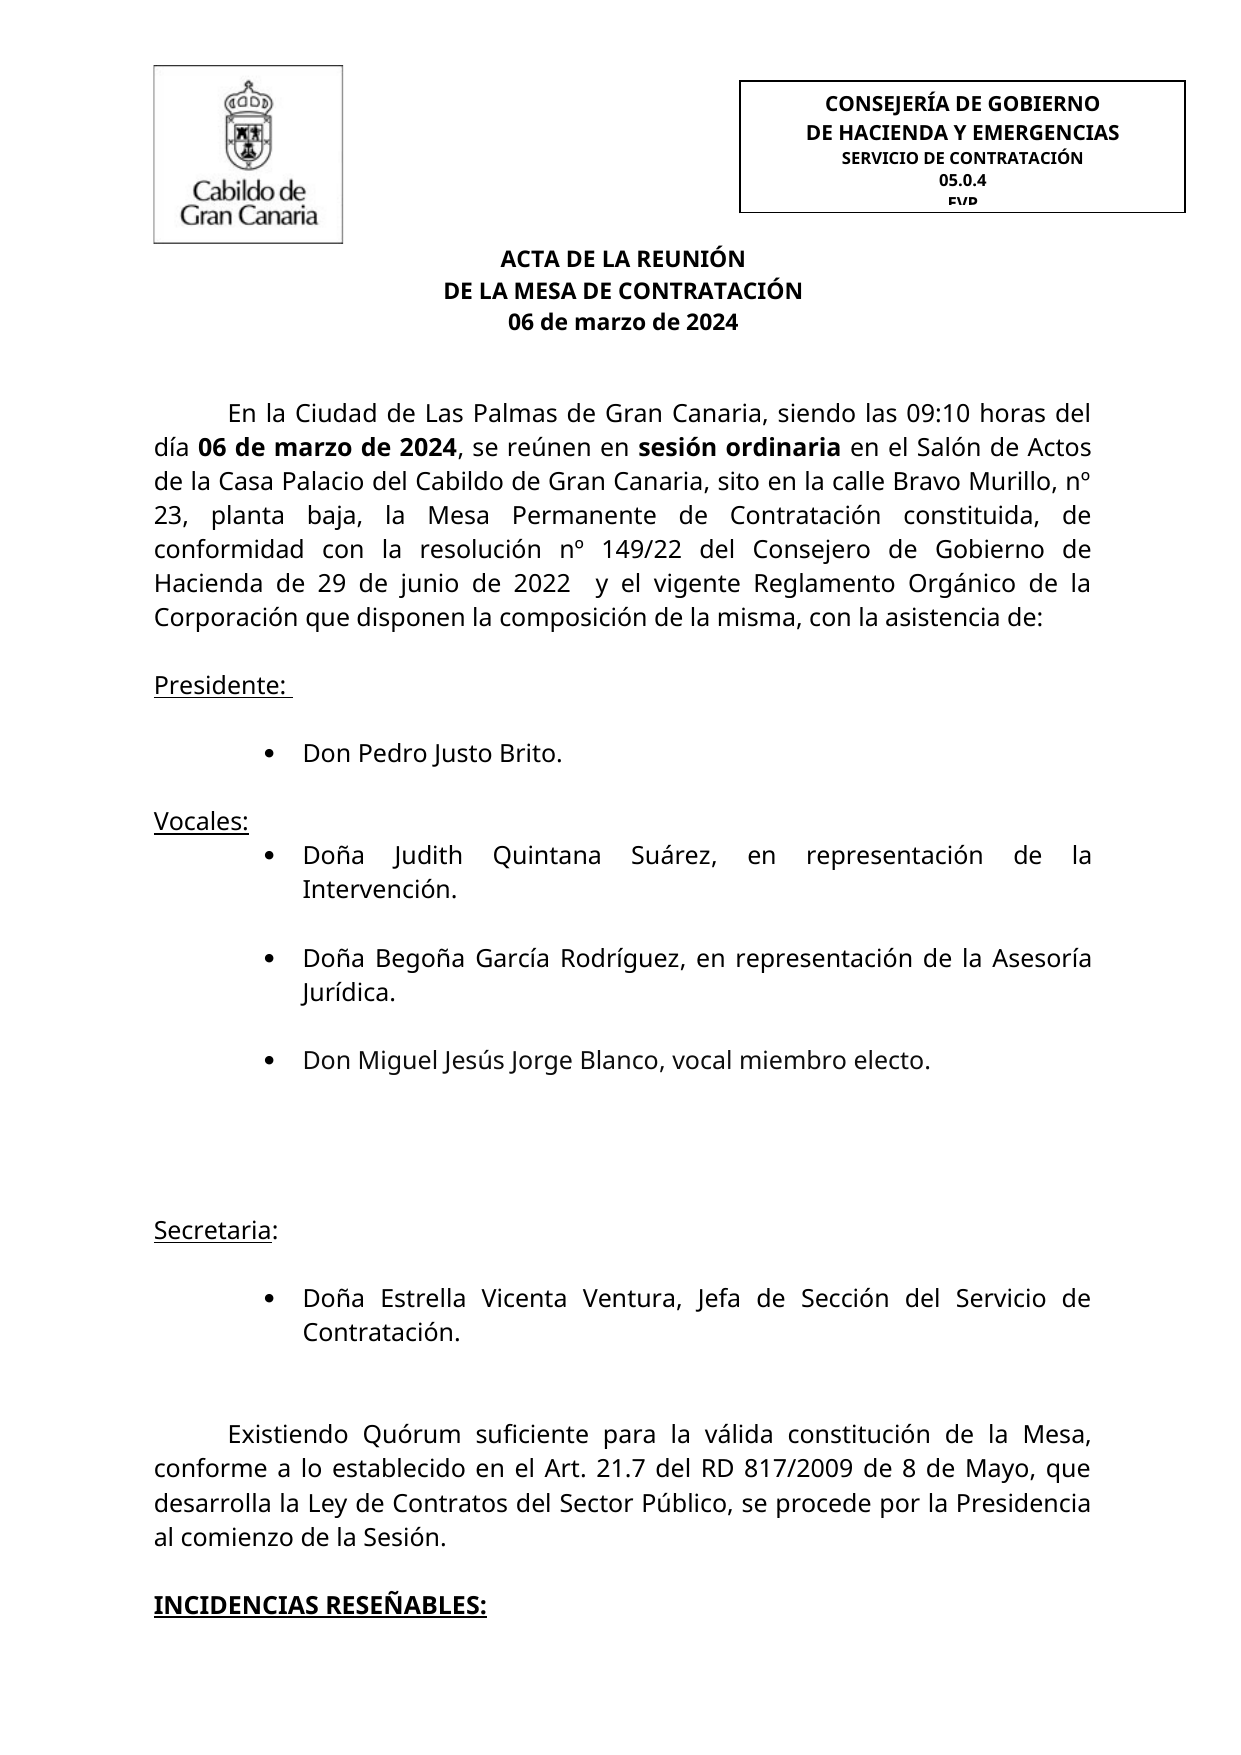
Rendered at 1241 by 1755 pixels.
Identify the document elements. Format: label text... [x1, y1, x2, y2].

text Presidente: [153, 668, 1093, 702]
list Doña Judith Quintana Suárez, en representación de la Intervención. [265, 838, 1093, 906]
list Don Pedro Justo Brito. [265, 736, 1093, 770]
list Don Miguel Jesús Jorge Blanco, vocal miembro electo. [265, 1042, 1093, 1076]
list Doña Estrella Vicenta Ventura, Jefa de Sección del Servicio de Contratación. [265, 1281, 1093, 1349]
text INCIDENCIAS RESEÑABLES: [153, 1587, 1093, 1621]
text Existiendo Quórum suficiente para la válida constitución de la Mesa, conforme a lo establecido en el Art. 21.7 del RD 817/2009 de 8 de Mayo, que desarrolla la Ley de Contratos del Sector Público, se procede por la Presidencia al comienzo de la Sesión. [153, 1417, 1093, 1553]
text Secretaria: [153, 1213, 1093, 1247]
list Doña Begoña García Rodríguez, en representación de la Asesoría Jurídica. [265, 940, 1093, 1008]
text En la Ciudad de Las Palmas de Gran Canaria, siendo las 09:10 horas del día 06 de marzo de 2024, se reúnen en sesión ordinaria en el Salón de Actos de la Casa Palacio del Cabildo de Gran Canaria, sito en la calle Bravo Murillo, nº 23, planta baja, la Mesa Permanente de Contratación constituida, de conformidad con la resolución nº 149/22 del Consejero de Gobierno de Hacienda de 29 de junio de 2022 y el vigente Reglamento Orgánico de la Corporación que disponen la composición de la misma, con la asistencia de: [153, 395, 1093, 634]
text Vocales: [153, 804, 1093, 838]
